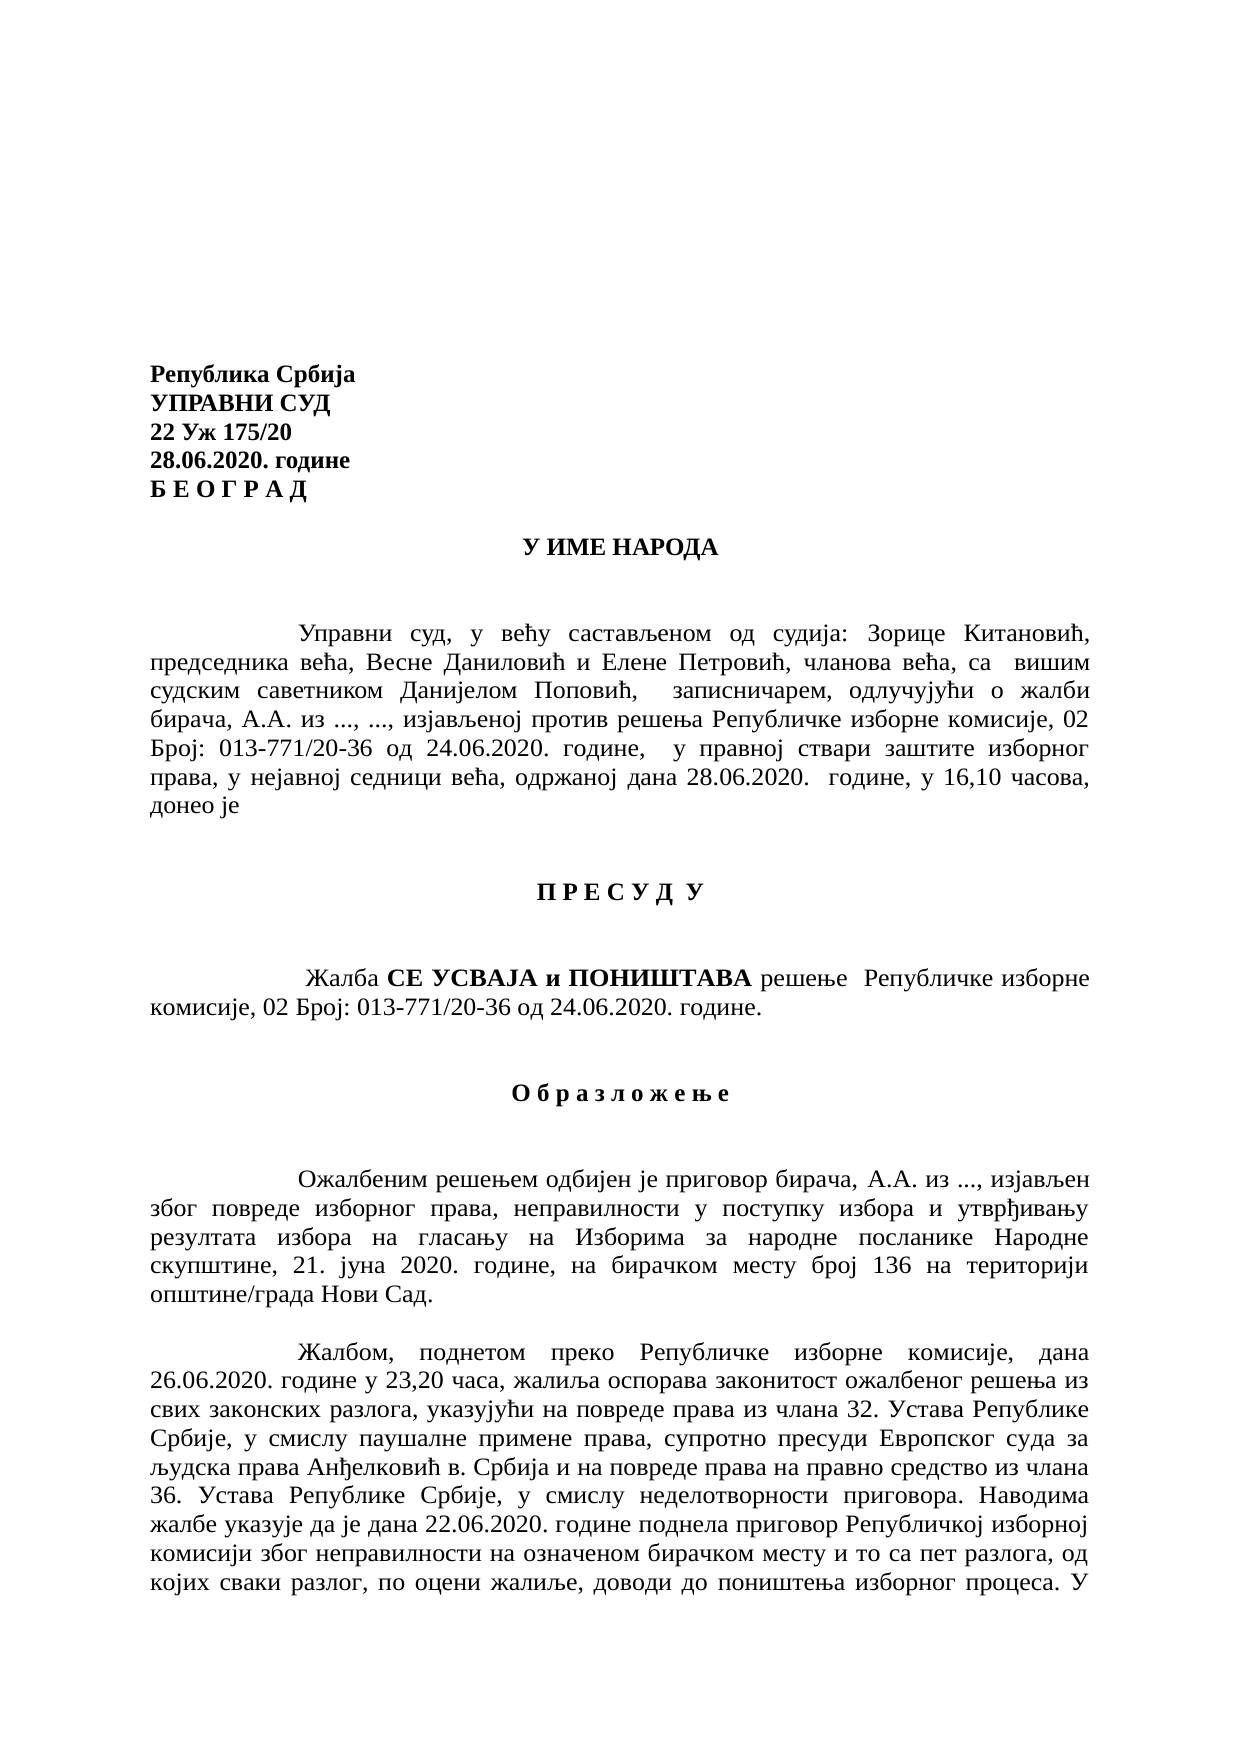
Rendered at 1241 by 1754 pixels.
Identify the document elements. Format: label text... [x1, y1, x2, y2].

text Ожалбеним решењем одбијен је приговор бирача, А.А. из ..., изјављен због повреде изборног права, неправилности у поступку избора и утврђивању резултата избора на гласању на Изборима за народне посланике Народне скупштине, 21. јуна 2020. године, на бирачком месту број 136 на територији општине/града Нови Сад. [150, 1164, 1090, 1308]
text 22 Уж 175/20 [150, 417, 1090, 445]
text П Р Е С У Д У [150, 877, 1090, 905]
text УПРАВНИ СУД [150, 388, 1090, 417]
text Управни суд, у већу састављеном од судија: Зорице Китановић, председника већа, Весне Даниловић и Елене Петровић, чланова већа, са вишим судским саветником Данијелом Поповић, записничарем, одлучујући о жалби бирача, А.А. из ..., ..., изјављеној против решења Републичке изборне комисије, 02 Број: 013-771/20-36 од 24.06.2020. године, у правној ствари заштите изборног права, у нејавној седници већа, одржаној дана 28.06.2020. године, у 16,10 часова, донео је [150, 618, 1090, 819]
text Б Е О Г Р А Д [150, 474, 1090, 503]
text Република Србија [150, 148, 1090, 388]
text Жалба СЕ УСВАЈА и ПОНИШТАВА решење Републичке изборне комисије, 02 Број: 013-771/20-36 од 24.06.2020. године. [150, 963, 1090, 1020]
text Жалбом, поднетом преко Републичке изборне комисије, дана 26.06.2020. године у 23,20 часа, жалиља оспорава законитост ожалбеног решења из свих законских разлога, указујући на повреде права из члана 32. Устава Републике Србије, у смислу паушалне примене права, супротно пресуди Европског суда за људска права Анђелковић в. Србија и на повреде права на правно средство из члана 36. Устава Републике Србије, у смислу неделотворности приговора. Наводима жалбе указује да је дана 22.06.2020. године поднела приговор Републичкој изборној комисији због неправилности на означеном бирачком месту и то са пет разлога, од којих сваки разлог, по оцени жалиље, доводи до поништења изборног процеса. У [150, 1337, 1090, 1595]
text О б р а з л о ж е њ е [150, 1078, 1090, 1107]
text 28.06.2020. године [150, 445, 1090, 474]
text У ИМЕ НАРОДА [150, 532, 1090, 560]
